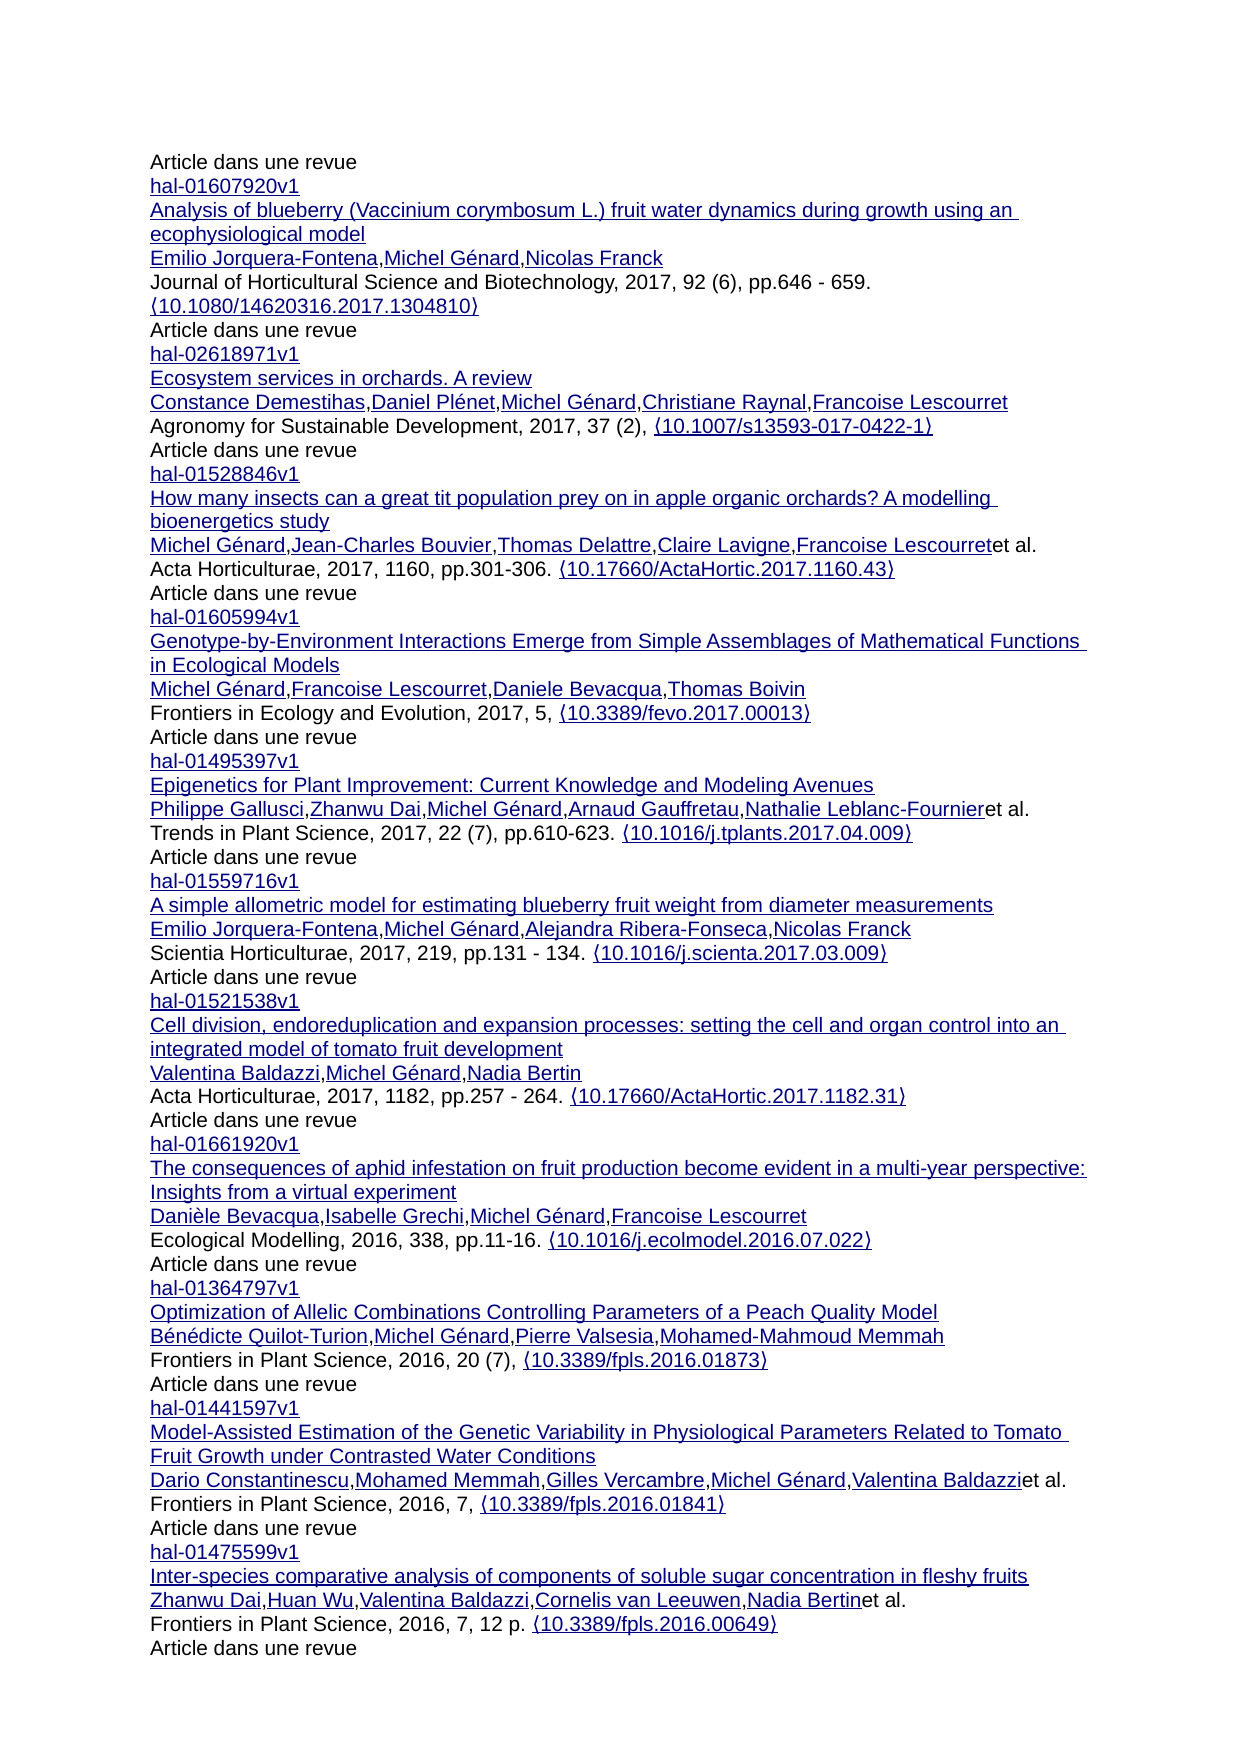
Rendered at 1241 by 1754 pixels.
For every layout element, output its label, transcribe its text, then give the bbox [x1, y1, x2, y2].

table_cell Article dans une revue hal-01607920v1 [150, 150, 1090, 198]
table_cell Cell division, endoreduplication and expansion processes: setting the cell and organ control into an integrated model of tomato fruit development Valentina Baldazzi,Michel Génard,Nadia Bertin Acta Horticulturae, 2017, 1182, pp.257 - 264. ⟨10.17660/ActaHortic.2017.1182.31⟩ Article dans une revue hal-01661920v1 [150, 1013, 1090, 1156]
table_cell A simple allometric model for estimating blueberry fruit weight from diameter measurements Emilio Jorquera-Fontena,Michel Génard,Alejandra Ribera-Fonseca,Nicolas Franck Scientia Horticulturae, 2017, 219, pp.131 - 134. ⟨10.1016/j.scienta.2017.03.009⟩ Article dans une revue hal-01521538v1 [150, 893, 1090, 1012]
table_cell Genotype-by-Environment Interactions Emerge from Simple Assemblages of Mathematical Functions in Ecological Models Michel Génard,Francoise Lescourret,Daniele Bevacqua,Thomas Boivin Frontiers in Ecology and Evolution, 2017, 5, ⟨10.3389/fevo.2017.00013⟩ Article dans une revue hal-01495397v1 [150, 629, 1090, 773]
table_cell Optimization of Allelic Combinations Controlling Parameters of a Peach Quality Model Bénédicte Quilot-Turion,Michel Génard,Pierre Valsesia,Mohamed-Mahmoud Memmah Frontiers in Plant Science, 2016, 20 (7), ⟨10.3389/fpls.2016.01873⟩ Article dans une revue hal-01441597v1 [150, 1300, 1090, 1420]
table_cell Inter-species comparative analysis of components of soluble sugar concentration in fleshy fruits Zhanwu Dai,Huan Wu,Valentina Baldazzi,Cornelis van Leeuwen,Nadia Bertinet al. Frontiers in Plant Science, 2016, 7, 12 p. ⟨10.3389/fpls.2016.00649⟩ Article dans une revue [150, 1564, 1090, 1659]
table_cell How many insects can a great tit population prey on in apple organic orchards? A modelling bioenergetics study Michel Génard,Jean-Charles Bouvier,Thomas Delattre,Claire Lavigne,Francoise Lescourretet al. Acta Horticulturae, 2017, 1160, pp.301-306. ⟨10.17660/ActaHortic.2017.1160.43⟩ Article dans une revue hal-01605994v1 [150, 485, 1090, 629]
table_cell Model-Assisted Estimation of the Genetic Variability in Physiological Parameters Related to Tomato Fruit Growth under Contrasted Water Conditions Dario Constantinescu,Mohamed Memmah,Gilles Vercambre,Michel Génard,Valentina Baldazziet al. Frontiers in Plant Science, 2016, 7, ⟨10.3389/fpls.2016.01841⟩ Article dans une revue hal-01475599v1 [150, 1420, 1090, 1563]
table_cell The consequences of aphid infestation on fruit production become evident in a multi-year perspective: Insights from a virtual experiment Danièle Bevacqua,Isabelle Grechi,Michel Génard,Francoise Lescourret Ecological Modelling, 2016, 338, pp.11-16. ⟨10.1016/j.ecolmodel.2016.07.022⟩ Article dans une revue hal-01364797v1 [150, 1156, 1090, 1300]
table_cell Analysis of blueberry (Vaccinium corymbosum L.) fruit water dynamics during growth using an ecophysiological model Emilio Jorquera-Fontena,Michel Génard,Nicolas Franck Journal of Horticultural Science and Biotechnology, 2017, 92 (6), pp.646 - 659. ⟨10.1080/14620316.2017.1304810⟩ Article dans une revue hal-02618971v1 [150, 198, 1090, 366]
table_cell Epigenetics for Plant Improvement: Current Knowledge and Modeling Avenues Philippe Gallusci,Zhanwu Dai,Michel Génard,Arnaud Gauffretau,Nathalie Leblanc-Fournieret al. Trends in Plant Science, 2017, 22 (7), pp.610-623. ⟨10.1016/j.tplants.2017.04.009⟩ Article dans une revue hal-01559716v1 [150, 773, 1090, 893]
table_cell Ecosystem services in orchards. A review Constance Demestihas,Daniel Plénet,Michel Génard,Christiane Raynal,Francoise Lescourret Agronomy for Sustainable Development, 2017, 37 (2), ⟨10.1007/s13593-017-0422-1⟩ Article dans une revue hal-01528846v1 [150, 366, 1090, 485]
